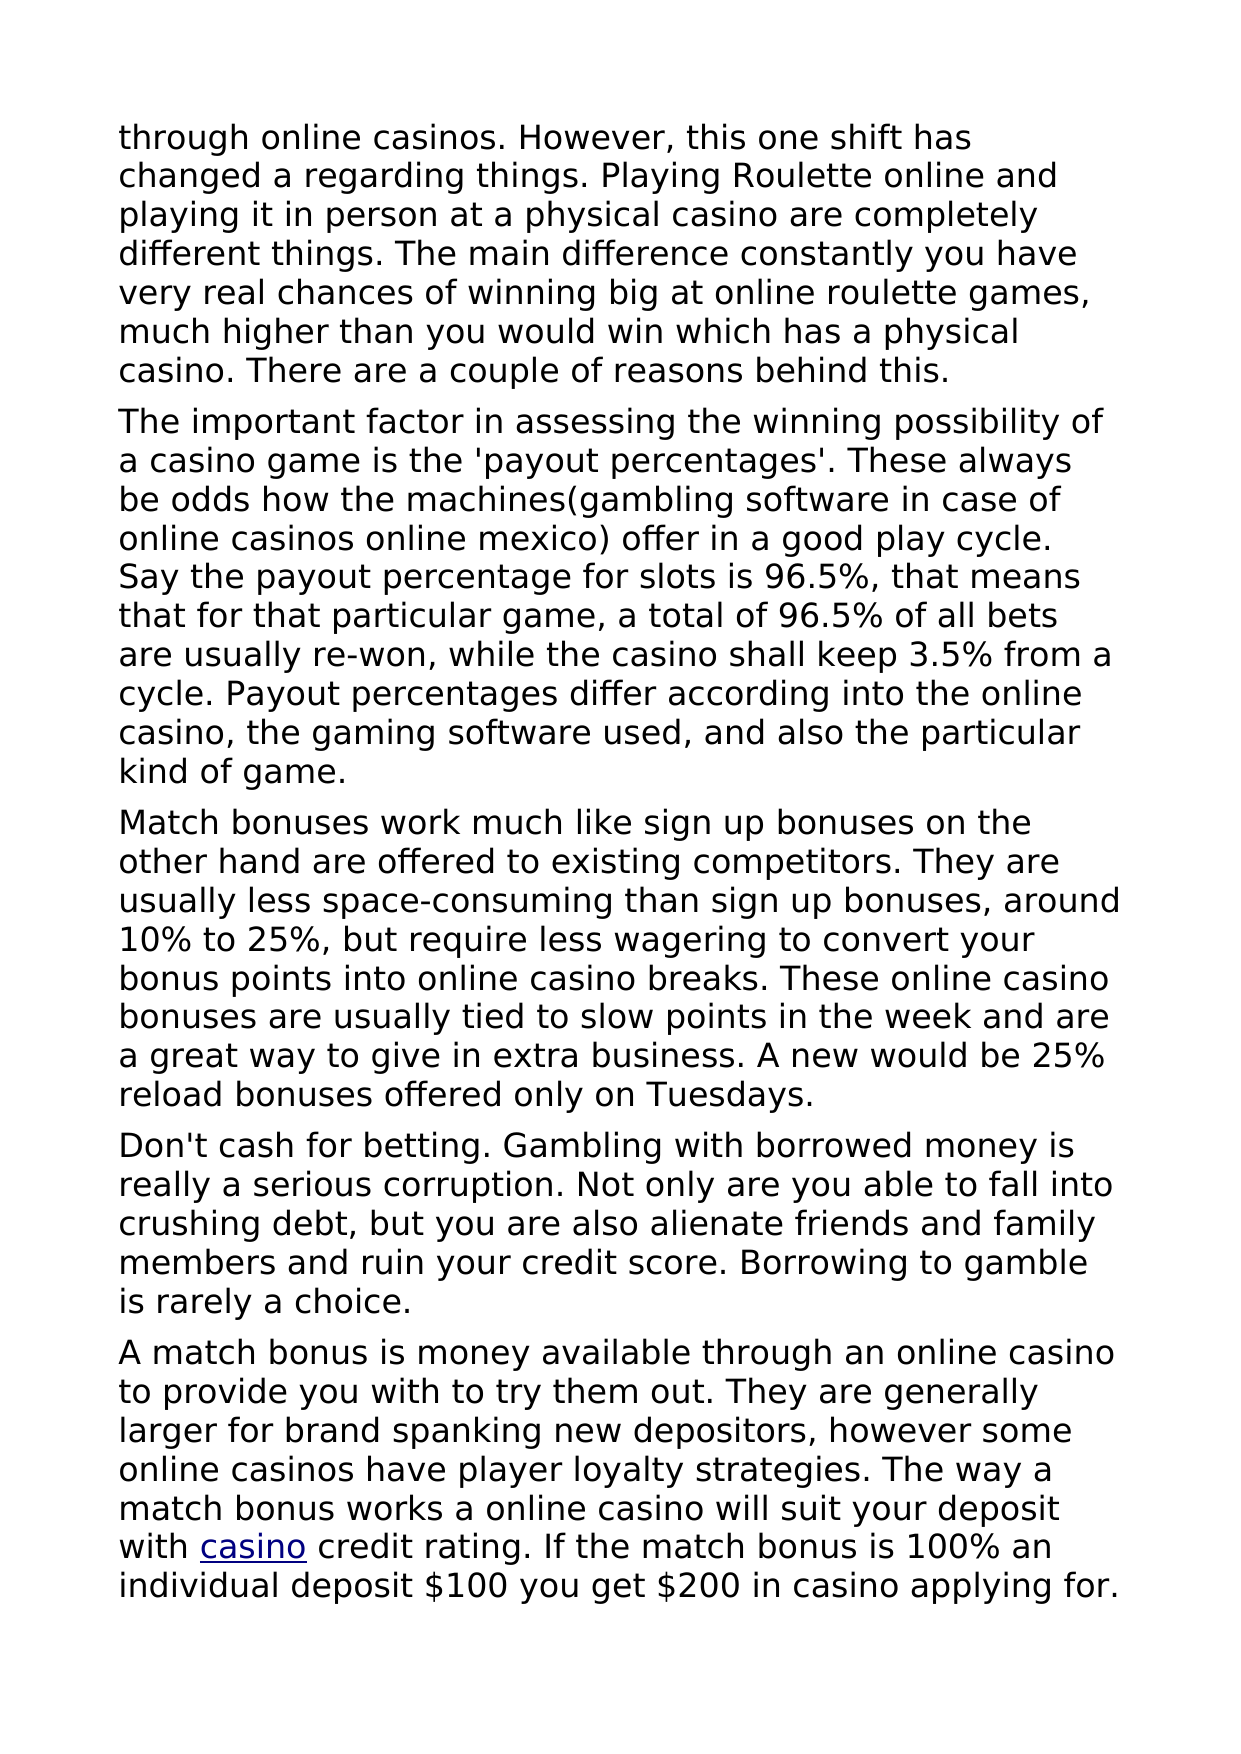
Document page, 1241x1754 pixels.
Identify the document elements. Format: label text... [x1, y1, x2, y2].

text The important factor in assessing the winning possibility of a casino game is the 'payout percentages'. These always be odds how the machines(gambling software in case of online casinos online mexico) offer in a good play cycle. Say the payout percentage for slots is 96.5%, that means that for that particular game, a total of 96.5% of all bets are usually re-won, while the casino shall keep 3.5% from a cycle. Payout percentages differ according into the online casino, the gaming software used, and also the particular kind of game. [118, 403, 1122, 791]
text A match bonus is money available through an online casino to provide you with to try them out. They are generally larger for brand spanking new depositors, however some online casinos have player loyalty strategies. The way a match bonus works a online casino will suit your deposit with casino credit rating. If the match bonus is 100% an individual deposit $100 you get $200 in casino applying for. [118, 1334, 1122, 1606]
text Match bonuses work much like sign up bonuses on the other hand are offered to existing competitors. They are usually less space-consuming than sign up bonuses, around 10% to 25%, but require less wagering to convert your bonus points into online casino breaks. These online casino bonuses are usually tied to slow points in the week and are a great way to give in extra business. A new would be 25% reload bonuses offered only on Tuesdays. [118, 804, 1122, 1114]
text through online casinos. However, this one shift has changed a regarding things. Playing Roulette online and playing it in person at a physical casino are completely different things. The main difference constantly you have very real chances of winning big at online roulette games, much higher than you would win which has a physical casino. There are a couple of reasons behind this. [118, 118, 1122, 390]
text Don't cash for betting. Gambling with borrowed money is really a serious corruption. Not only are you able to fall into crushing debt, but you are also alienate friends and family members and ruin your credit score. Borrowing to gamble is rarely a choice. [118, 1127, 1122, 1321]
